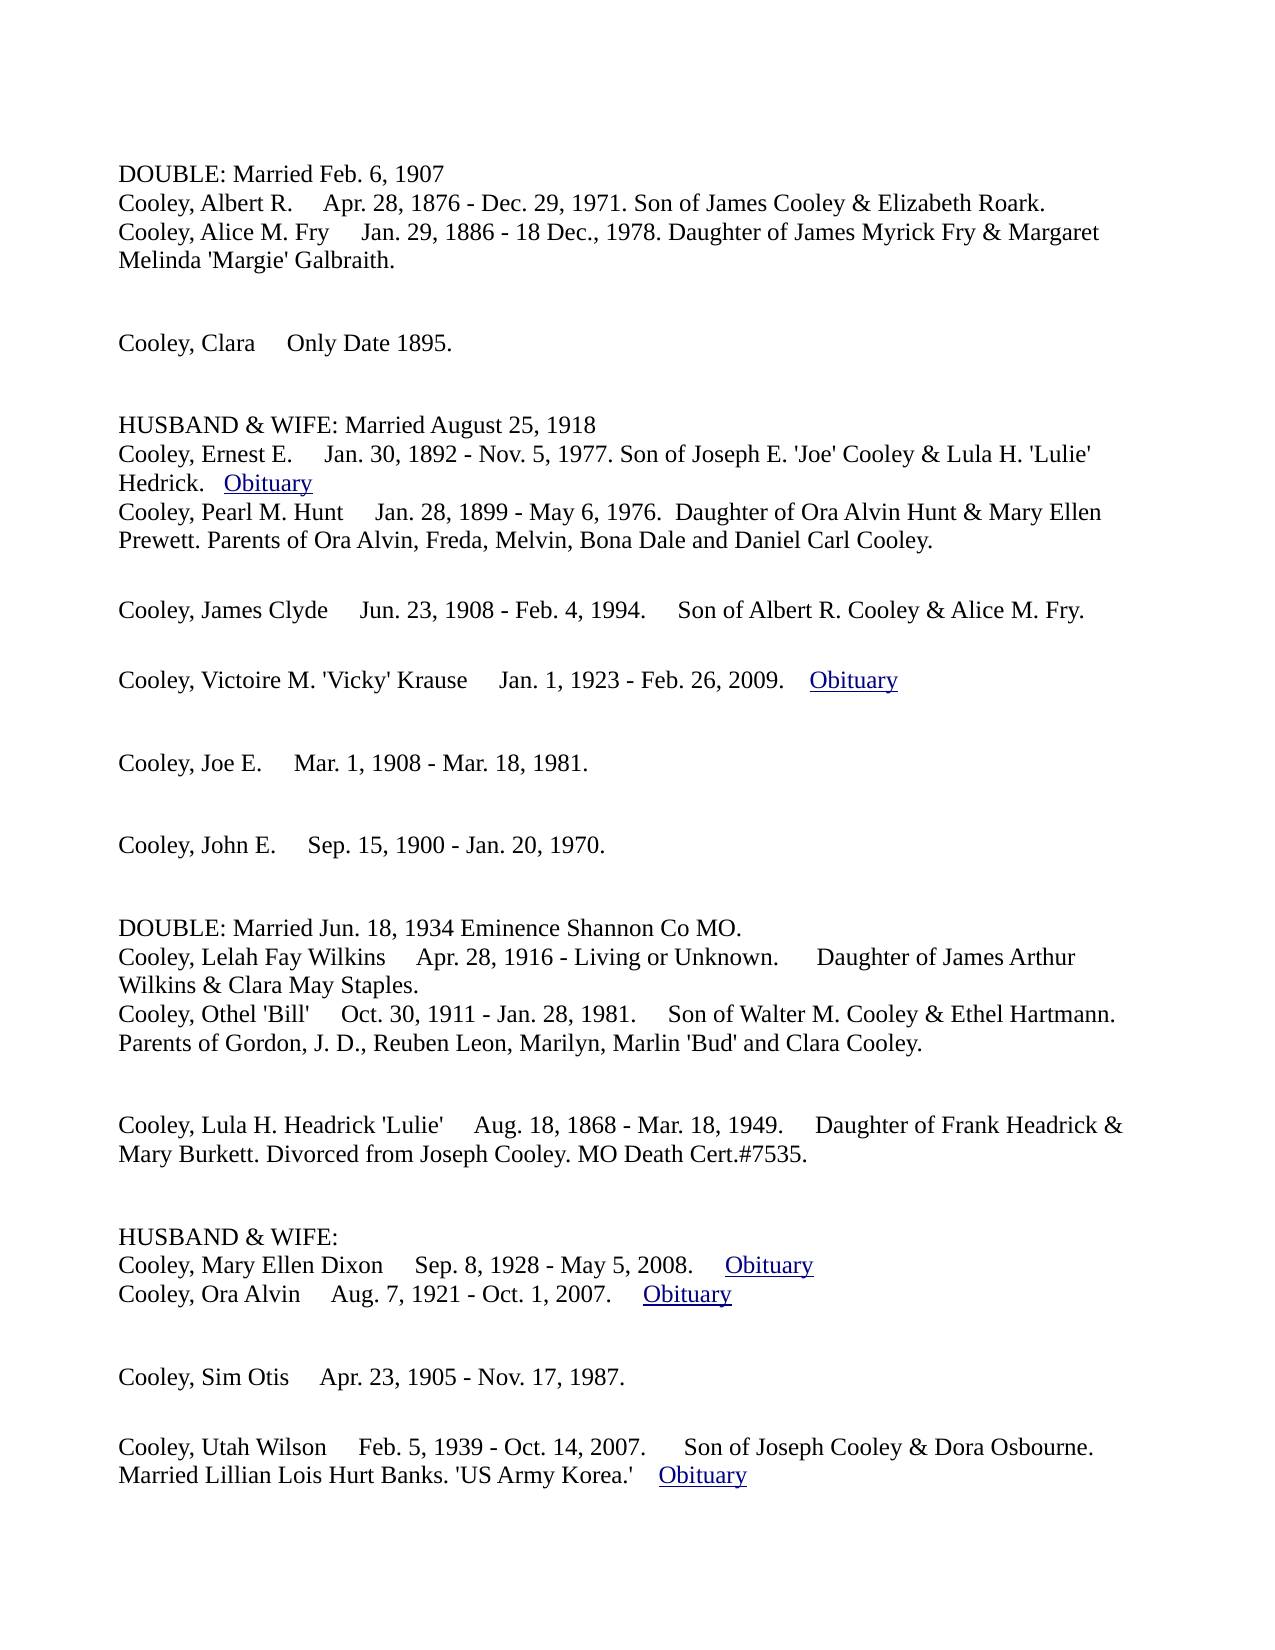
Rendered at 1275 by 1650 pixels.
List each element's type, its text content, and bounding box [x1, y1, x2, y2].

text DOUBLE: Married Feb. 6, 1907 Cooley, Albert R. Apr. 28, 1876 - Dec. 29, 1971. Son of James Cooley & Elizabeth Roark. Cooley, Alice M. Fry Jan. 29, 1886 - 18 Dec., 1978. Daughter of James Myrick Fry & Margaret Melinda 'Margie' Galbraith. [118, 159, 1157, 274]
text HUSBAND & WIFE: Married August 25, 1918 Cooley, Ernest E. Jan. 30, 1892 - Nov. 5, 1977. Son of Joseph E. 'Joe' Cooley & Lula H. 'Lulie' Hedrick. Obituary Cooley, Pearl M. Hunt Jan. 28, 1899 - May 6, 1976. Daughter of Ora Alvin Hunt & Mary Ellen Prewett. Parents of Ora Alvin, Freda, Melvin, Bona Dale and Daniel Carl Cooley. [118, 411, 1157, 554]
text Cooley, Lula H. Headrick 'Lulie' Aug. 18, 1868 - Mar. 18, 1949. Daughter of Frank Headrick & Mary Burkett. Divorced from Joseph Cooley. MO Death Cert.#7535. [118, 1111, 1157, 1168]
text Cooley, Utah Wilson Feb. 5, 1939 - Oct. 14, 2007. Son of Joseph Cooley & Dora Osbourne. Married Lillian Lois Hurt Banks. 'US Army Korea.' Obituary [118, 1403, 1157, 1489]
text Cooley, John E. Sep. 15, 1900 - Jan. 20, 1970. [118, 831, 1157, 859]
text Cooley, Sim Otis Apr. 23, 1905 - Nov. 17, 1987. [118, 1362, 1157, 1391]
text HUSBAND & WIFE: Cooley, Mary Ellen Dixon Sep. 8, 1928 - May 5, 2008. Obituary Cooley, Ora Alvin Aug. 7, 1921 - Oct. 1, 2007. Obituary [118, 1222, 1157, 1308]
text DOUBLE: Married Jun. 18, 1934 Eminence Shannon Co MO. Cooley, Lelah Fay Wilkins Apr. 28, 1916 - Living or Unknown. Daughter of James Arthur Wilkins & Clara May Staples. Cooley, Othel 'Bill' Oct. 30, 1911 - Jan. 28, 1981. Son of Walter M. Cooley & Ethel Hartmann. Parents of Gordon, J. D., Reuben Leon, Marilyn, Marlin 'Bud' and Clara Cooley. [118, 913, 1157, 1057]
text Cooley, Clara Only Date 1895. [118, 328, 1157, 357]
text Cooley, Joe E. Mar. 1, 1908 - Mar. 18, 1981. [118, 748, 1157, 777]
text Cooley, James Clyde Jun. 23, 1908 - Feb. 4, 1994. Son of Albert R. Cooley & Alice M. Fry. [118, 567, 1157, 624]
text Cooley, Victoire M. 'Vicky' Krause Jan. 1, 1923 - Feb. 26, 2009. Obituary [118, 637, 1157, 694]
text [118, 1502, 1157, 1531]
